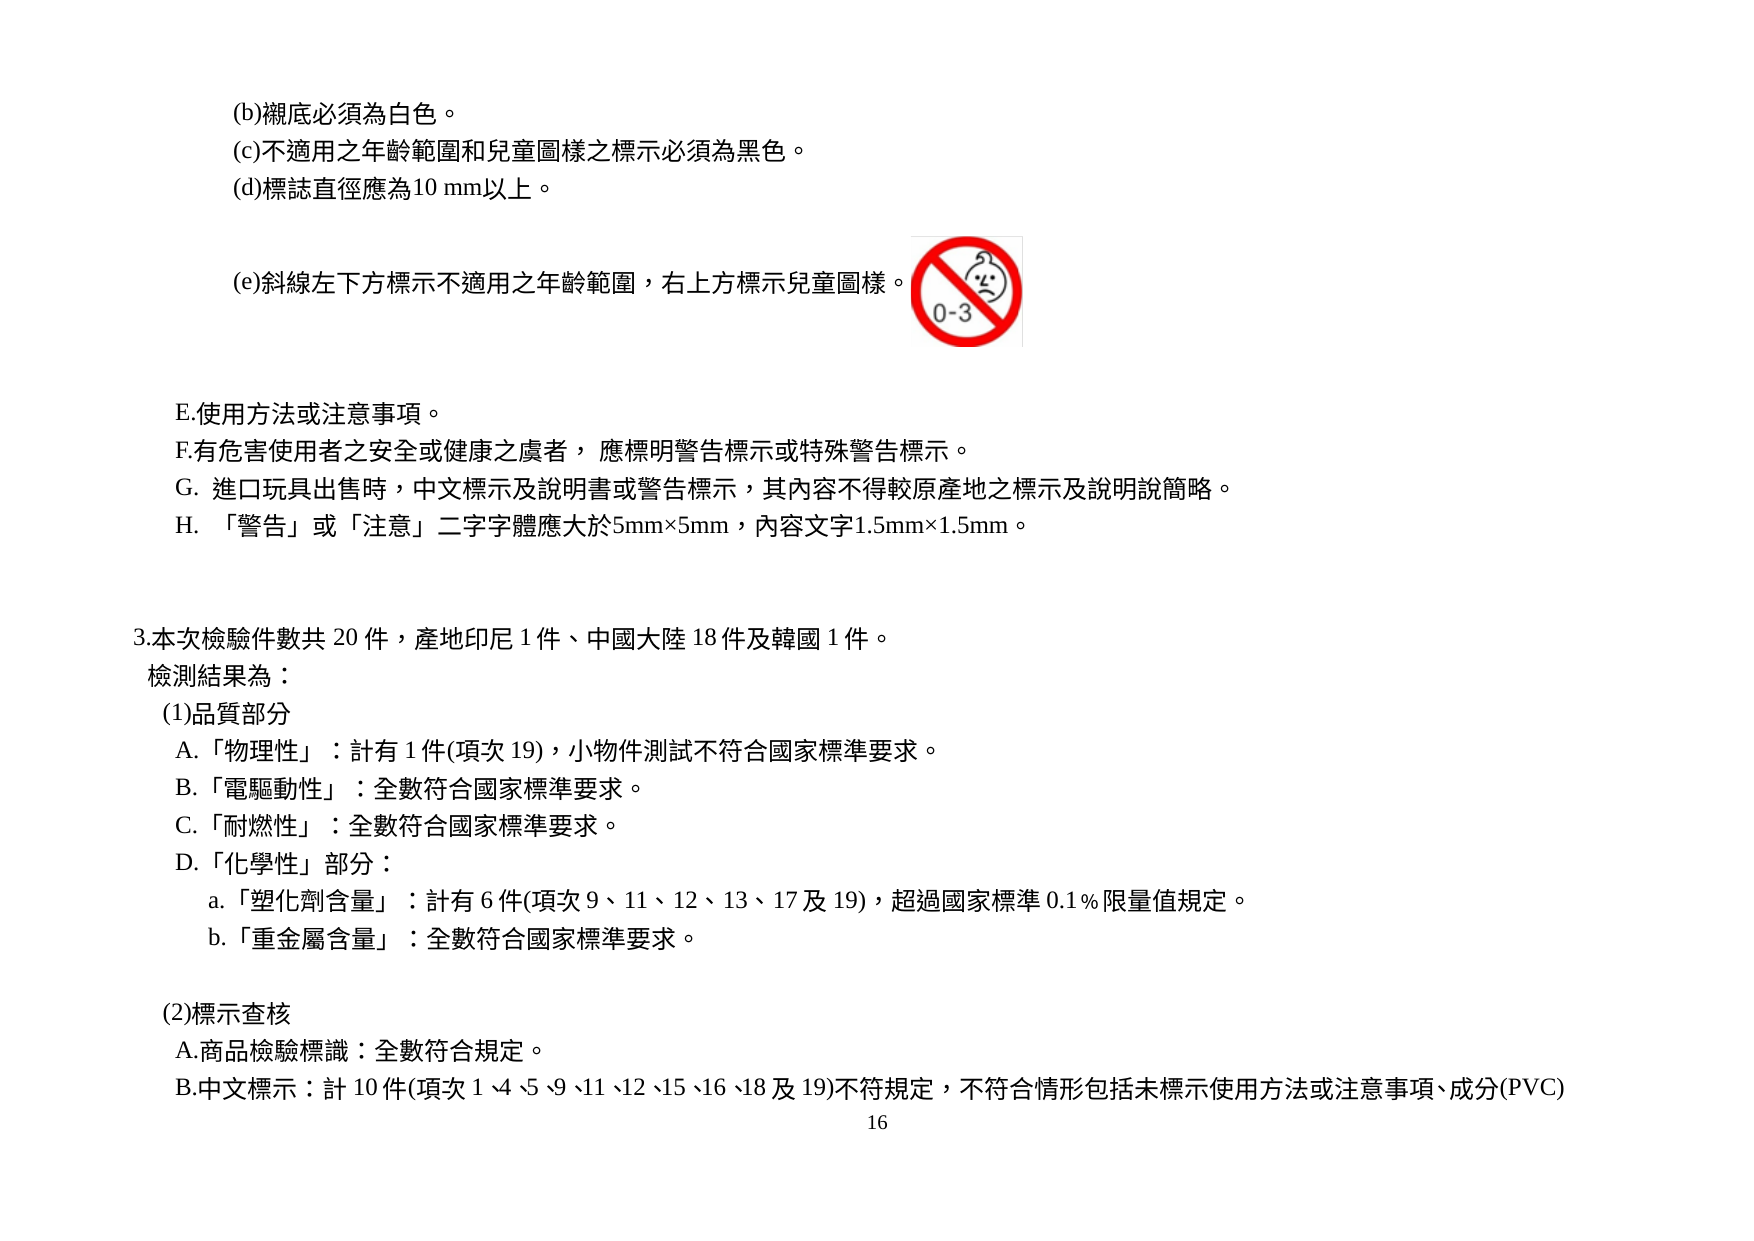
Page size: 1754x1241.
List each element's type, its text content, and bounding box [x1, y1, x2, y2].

text 檢測結果為： [147, 656, 1565, 694]
text H. 「警告」或「注意」二字字體應大於5mm×5mm，內容文字1.5mm×1.5mm。 [175, 506, 1565, 544]
text (2)標示查核 [113, 994, 1565, 1031]
picture [910, 235, 1024, 347]
list 商品檢驗標識：全數符合規定。 [175, 1031, 1565, 1069]
list 「物理性」：計有1件(項次19)，小物件測試不符合國家標準要求。 [175, 731, 1565, 769]
text a.「塑化劑含量」：計有6件(項次9、11、12、13、17及19)，超過國家標準0.1﹪限量值規定。 [164, 881, 1565, 919]
list 有危害使用者之安全或健康之虞者， 應標明警告標示或特殊警告標示。 [175, 431, 1565, 469]
text G. 進口玩具出售時，中文標示及說明書或警告標示，其內容不得較原產地之標示及說明說簡略。 [175, 469, 1565, 506]
list 「化學性」部分： [175, 844, 1565, 881]
text (d)標誌直徑應為10 mm以上。 [189, 169, 1565, 206]
text (1)品質部分 [113, 694, 1565, 731]
text (b)襯底必須為白色。 [189, 94, 1565, 131]
text 3.本次檢驗件數共 20 件，產地印尼1件、中國大陸18件及韓國1件。 [89, 619, 1565, 656]
text b.「重金屬含量」：全數符合國家標準要求。 [164, 919, 1565, 956]
list 使用方法或注意事項。 [175, 394, 1565, 431]
list 中文標示：計10件(項次1、4、5、9、11、12、15、16、18及19)不符規定，不符合情形包括未標示使用方法或注意事項、成分(PVC) [175, 1069, 1565, 1106]
list 「電驅動性」：全數符合國家標準要求。 [175, 769, 1565, 806]
list 「耐燃性」：全數符合國家標準要求。 [175, 806, 1565, 844]
text (c)不適用之年齡範圍和兒童圖樣之標示必須為黑色。 [189, 131, 1565, 169]
text (e)斜線左下方標示不適用之年齡範圍，右上方標示兒童圖樣。 [189, 206, 1565, 356]
